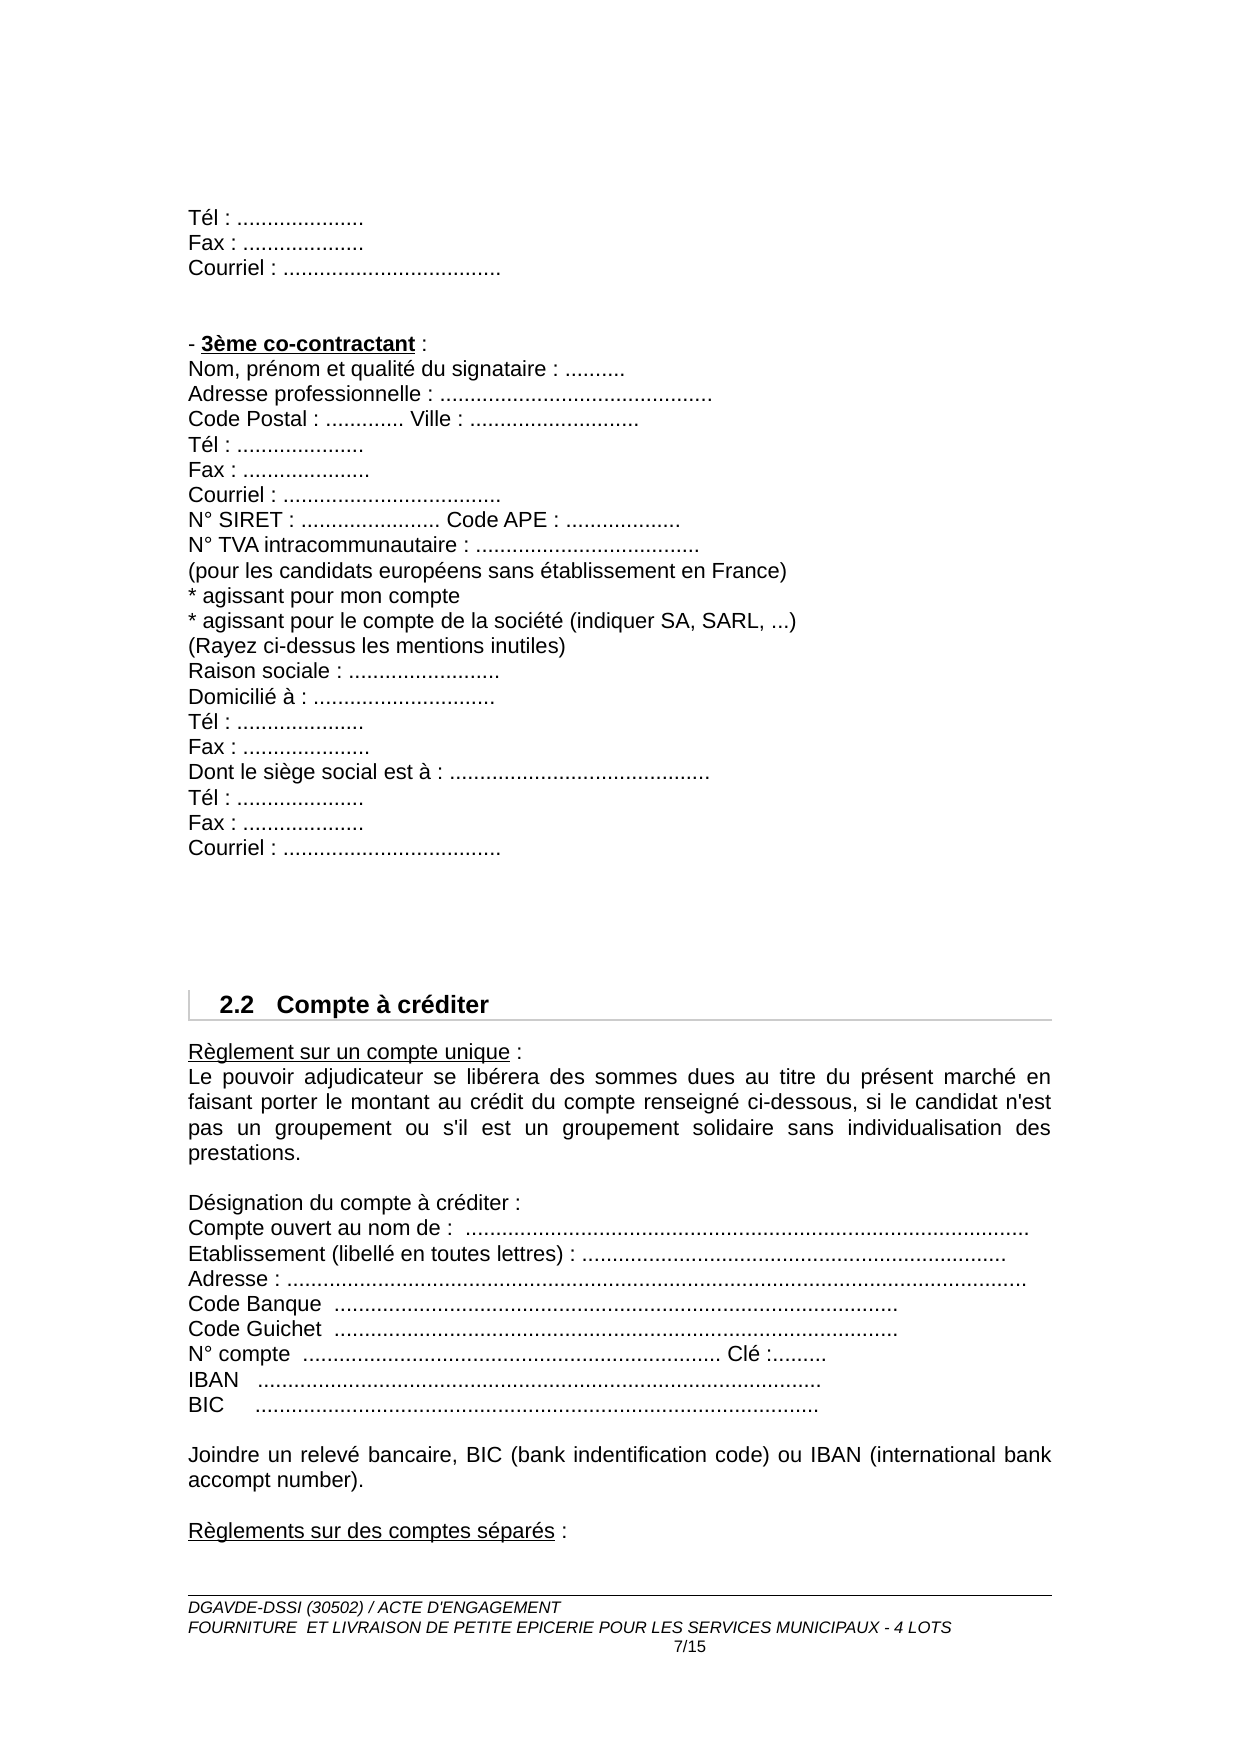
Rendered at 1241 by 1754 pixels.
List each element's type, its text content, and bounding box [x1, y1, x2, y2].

text Tél : ..................... [188, 784, 1052, 809]
text Tél : ..................... [188, 709, 1052, 734]
text IBAN ............................................................................................. [188, 1367, 1052, 1392]
text Adresse professionnelle : ............................................. [188, 381, 1052, 406]
text N° compte ..................................................................... Clé :......... [188, 1341, 1052, 1367]
text Tél : ..................... [188, 431, 1052, 457]
text Code Banque ............................................................................................. [188, 1291, 1052, 1316]
text Dont le siège social est à : ........................................... [188, 759, 1052, 784]
text Fax : .................... [188, 230, 1052, 255]
text N° TVA intracommunautaire : ..................................... [188, 532, 1052, 557]
text Code Guichet ............................................................................................. [188, 1316, 1052, 1341]
text Désignation du compte à créditer : [188, 1190, 1052, 1215]
text - 3ème co-contractant : [188, 331, 1052, 356]
text Domicilié à : .............................. [188, 683, 1052, 709]
text * agissant pour mon compte [188, 583, 1052, 608]
text Courriel : .................................... [188, 255, 1052, 280]
text Code Postal : ............. Ville : ............................ [188, 406, 1052, 431]
text Tél : ..................... [188, 204, 1052, 230]
text Courriel : .................................... [188, 835, 1052, 860]
text * agissant pour le compte de la société (indiquer SA, SARL, ...) [188, 608, 1052, 633]
text Raison sociale : ......................... [188, 658, 1052, 683]
text Nom, prénom et qualité du signataire : .......... [188, 356, 1052, 381]
text Règlement sur un compte unique : [188, 1039, 1052, 1064]
text Compte ouvert au nom de : ............................................................................................. [188, 1215, 1052, 1241]
text Etablissement (libellé en toutes lettres) : ...................................................................... [188, 1241, 1052, 1266]
text BIC ............................................................................................. [188, 1392, 1052, 1417]
text Fax : ..................... [188, 457, 1052, 482]
text Fax : ..................... [188, 734, 1052, 759]
text Courriel : .................................... [188, 482, 1052, 507]
subtitle Compte à créditer [190, 990, 1052, 1019]
text Le pouvoir adjudicateur se libérera des sommes dues au titre du présent marché en faisant porter le montant au crédit du compte renseigné ci-dessous, si le candidat n'est pas un groupement ou s'il est un groupement solidaire sans individualisation des prestations. [188, 1064, 1052, 1165]
text (pour les candidats européens sans établissement en France) [188, 557, 1052, 583]
text Joindre un relevé bancaire, BIC (bank indentification code) ou IBAN (international bank accompt number). [188, 1442, 1052, 1493]
text (Rayez ci-dessus les mentions inutiles) [188, 633, 1052, 658]
text Règlements sur des comptes séparés : [188, 1518, 1052, 1543]
text Adresse : .......................................................................................................................... [188, 1266, 1052, 1291]
text N° SIRET : ....................... Code APE : ................... [188, 507, 1052, 532]
text Fax : .................... [188, 809, 1052, 835]
